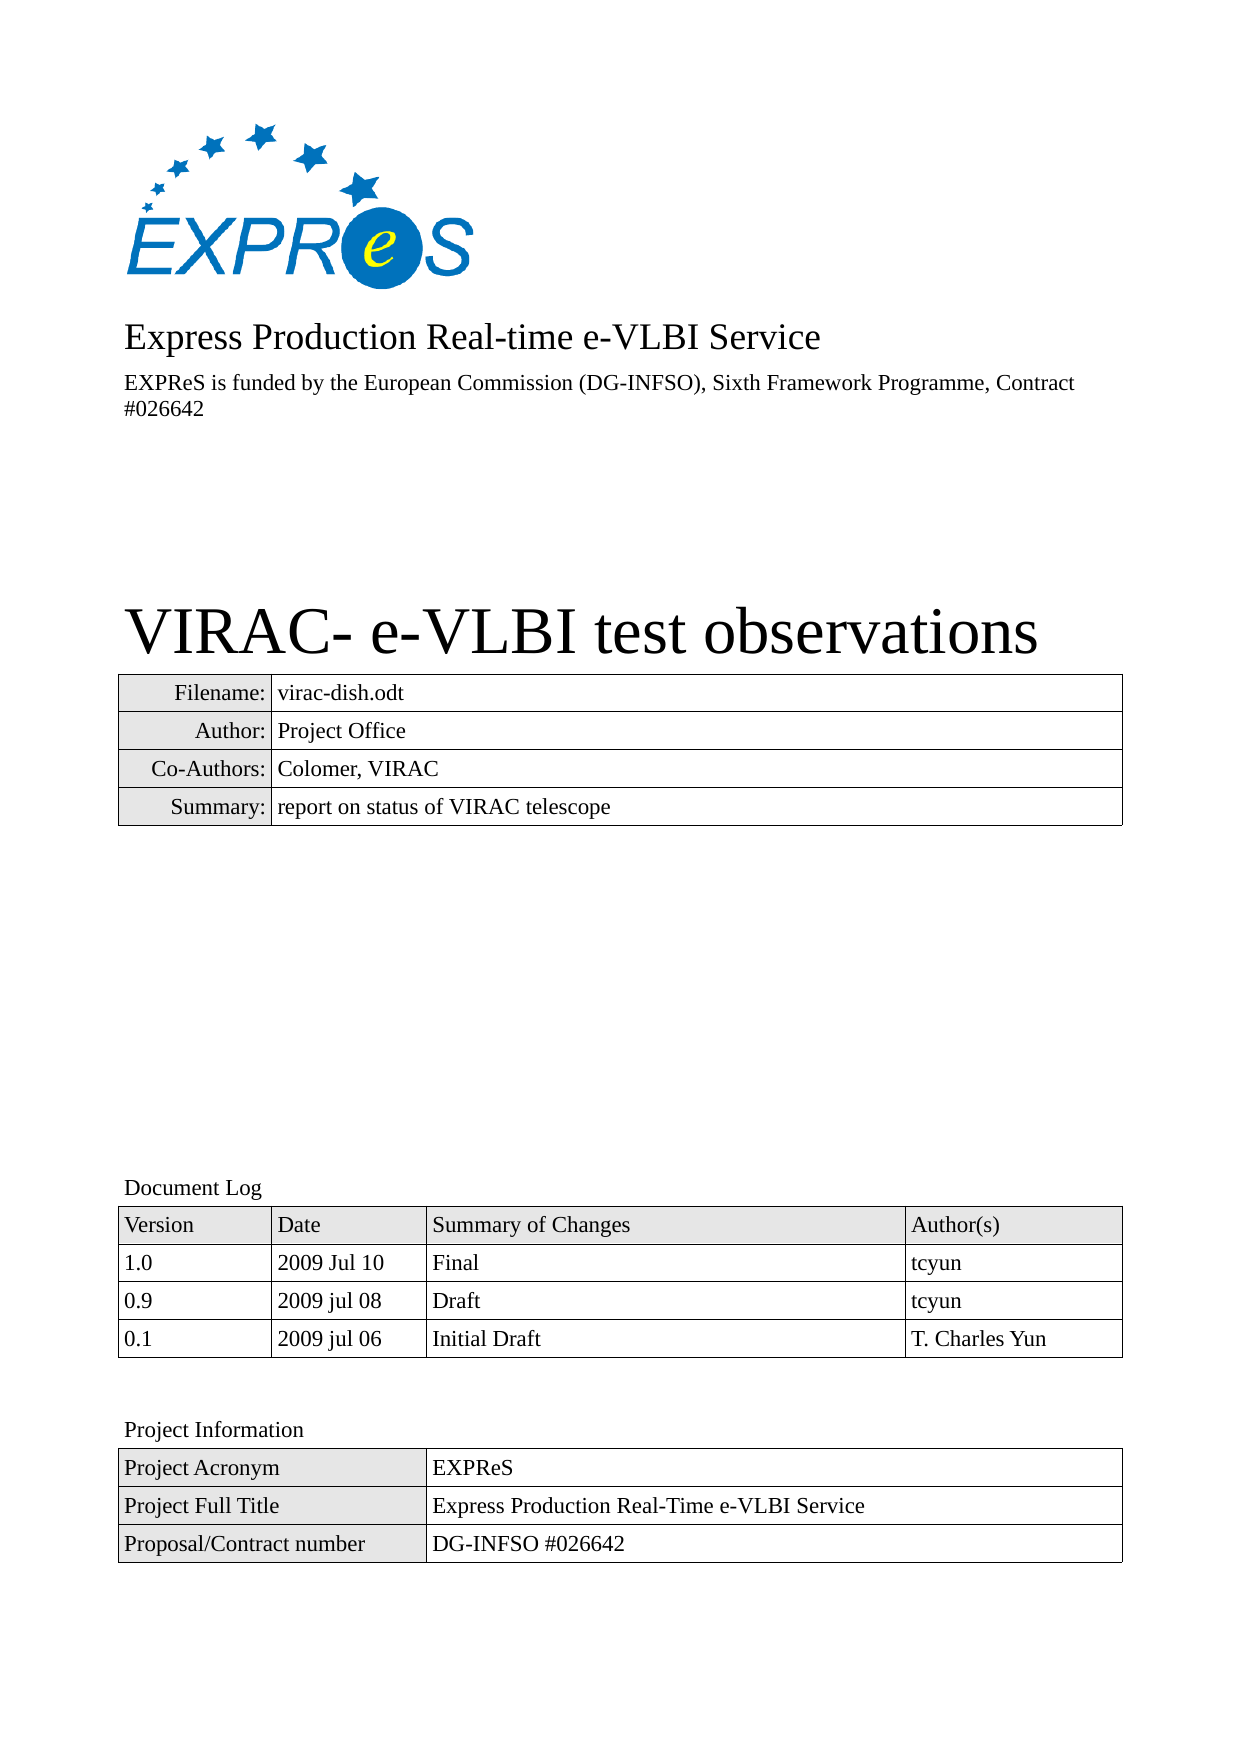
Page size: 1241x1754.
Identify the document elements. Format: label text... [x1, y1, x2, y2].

table_cell 2009 Jul 10 [272, 1245, 426, 1281]
picture [123, 123, 477, 301]
table_cell Filename: [119, 675, 271, 711]
table_cell 2009 jul 06 [272, 1320, 426, 1357]
table_cell 0.9 [119, 1282, 271, 1319]
table_cell Proposal/Contract number [119, 1525, 426, 1562]
table_cell 2009 jul 08 [272, 1282, 426, 1319]
table_cell Final [427, 1245, 905, 1281]
table_cell Colomer, VIRAC [272, 750, 1122, 787]
table_cell Summary of Changes [427, 1207, 905, 1243]
table_cell 0.1 [119, 1320, 271, 1357]
table_cell Project Acronym [119, 1449, 426, 1486]
table_cell Initial Draft [427, 1320, 905, 1357]
table_cell Draft [427, 1282, 905, 1319]
table_cell EXPReS is funded by the European Commission (DG-INFSO), Sixth Framework Programme, Contract #026642 [118, 363, 1122, 427]
table_cell Project Office [272, 712, 1122, 749]
table_cell report on status of VIRAC telescope [272, 788, 1122, 825]
table_cell Author(s) [906, 1207, 1122, 1243]
table_header Document Log [118, 1168, 1122, 1206]
table_cell Project Full Title [119, 1487, 426, 1524]
table_cell Author: [119, 712, 271, 749]
table_header VIRAC- e-VLBI test observations [118, 585, 1122, 673]
table_cell tcyun [906, 1245, 1122, 1281]
table_cell DG-INFSO #026642 [427, 1525, 1122, 1562]
table_cell tcyun [906, 1282, 1122, 1319]
table_header [118, 118, 1122, 308]
table_cell Summary: [119, 788, 271, 825]
table_cell Express Production Real-time e-VLBI Service [118, 309, 1122, 363]
table_cell virac-dish.odt [272, 675, 1122, 711]
table_cell Co-Authors: [119, 750, 271, 787]
table_cell Date [272, 1207, 426, 1243]
table_cell T. Charles Yun [906, 1320, 1122, 1357]
table_header Project Information [118, 1410, 1122, 1448]
table_cell Version [119, 1207, 271, 1243]
table_cell EXPReS [427, 1449, 1122, 1486]
table_cell 1.0 [119, 1245, 271, 1281]
table_cell Express Production Real-Time e-VLBI Service [427, 1487, 1122, 1524]
